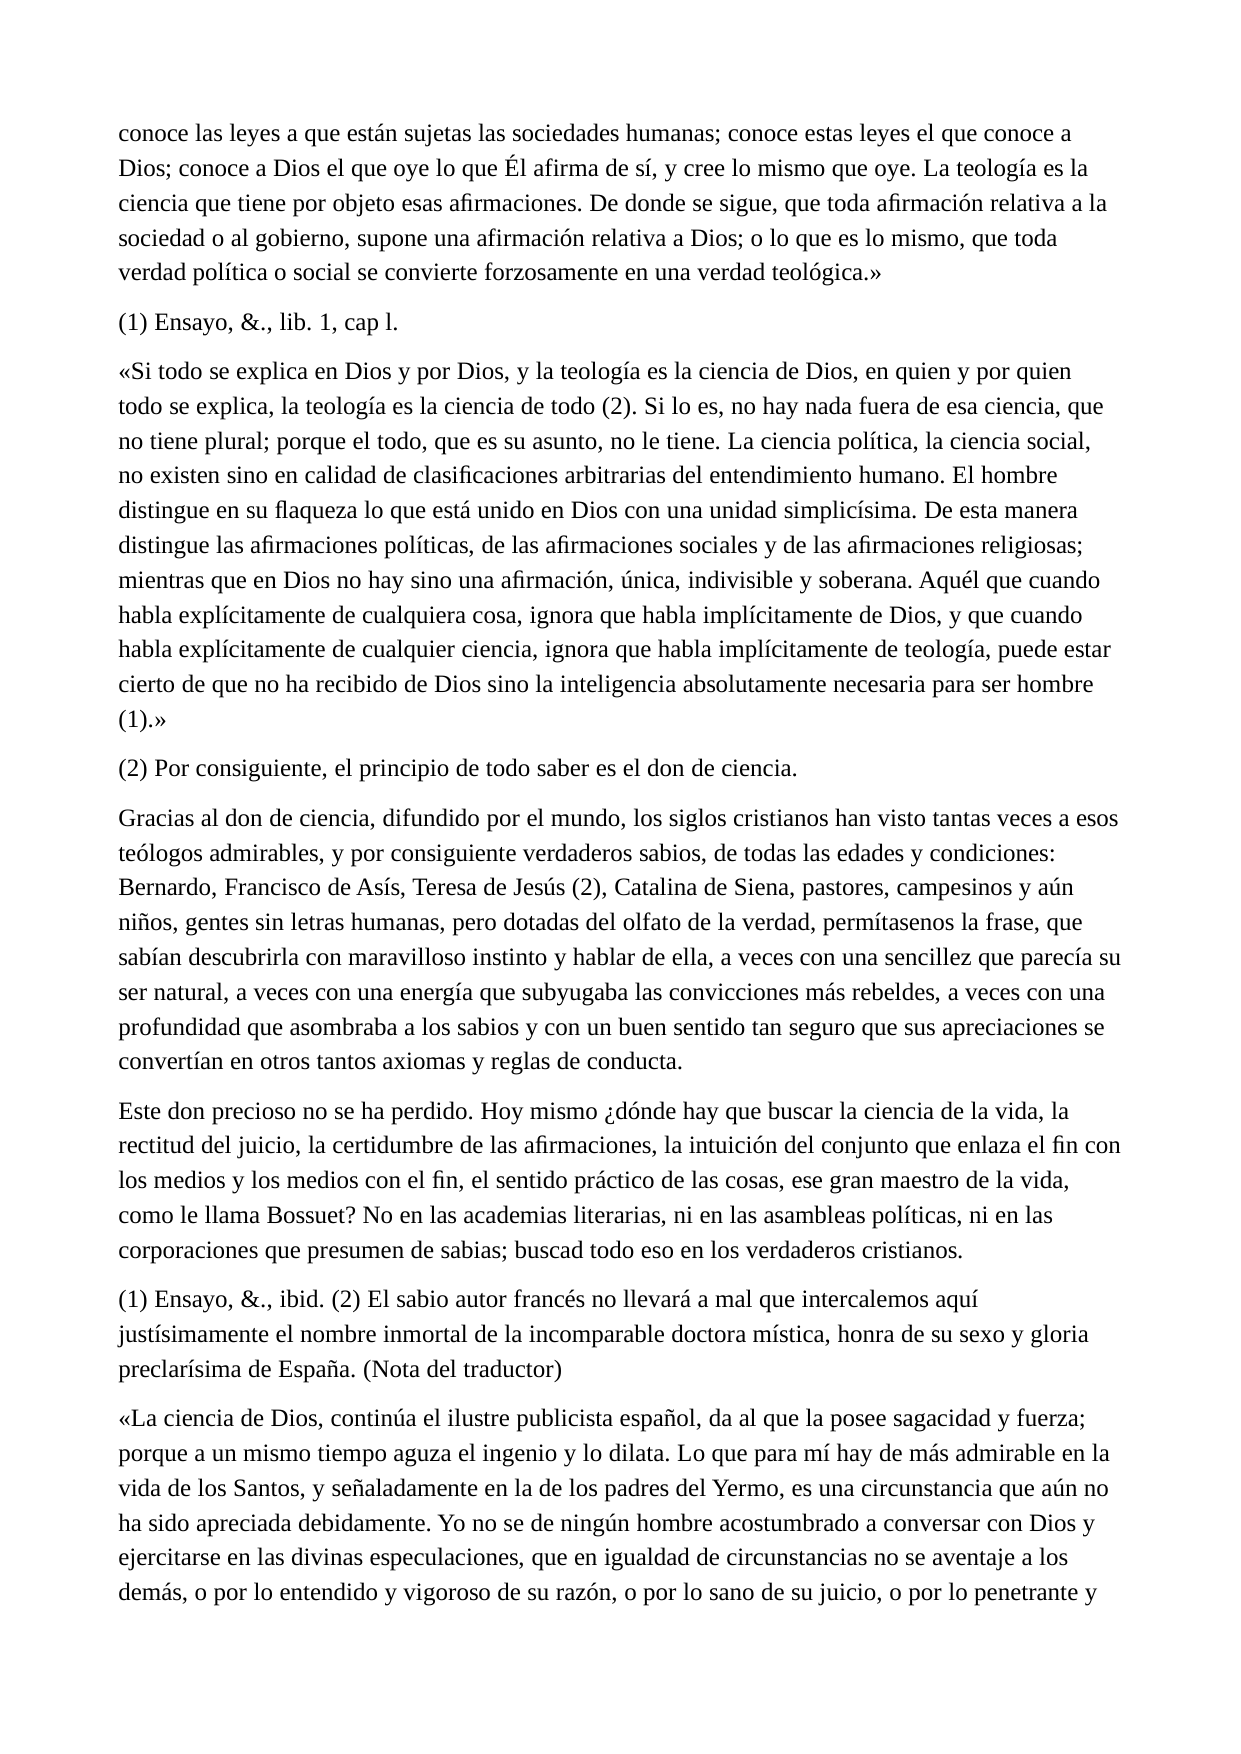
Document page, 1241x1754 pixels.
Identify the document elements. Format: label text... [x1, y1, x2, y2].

text Gracias al don de ciencia, difundido por el mundo, los siglos cristianos han visto tantas veces a esos teólogos admirables, y por consiguiente verdaderos sabios, de todas las edades y condiciones: Bernardo, Francisco de Asís, Teresa de Jesús (2), Catalina de Siena, pastores, campesinos y aún niños, gentes sin letras humanas, pero dotadas del olfato de la verdad, permítasenos la frase, que sabían descubrirla con maravilloso instinto y hablar de ella, a veces con una sencillez que parecía su ser natural, a veces con una energía que subyugaba las convicciones más rebeldes, a veces con una profundidad que asombraba a los sabios y con un buen sentido tan seguro que sus apreciaciones se convertían en otros tantos axiomas y reglas de conducta. [118, 803, 1122, 1075]
text (2) Por consiguiente, el principio de todo saber es el don de ciencia. [118, 753, 1122, 782]
text Este don precioso no se ha perdido. Hoy mismo ¿dónde hay que buscar la ciencia de la vida, la rectitud del juicio, la certidumbre de las aﬁrmaciones, la intuición del conjunto que enlaza el ﬁn con los medios y los medios con el ﬁn, el sentido práctico de las cosas, ese gran maestro de la vida, como le llama Bossuet? No en las academias literarias, ni en las asambleas políticas, ni en las corporaciones que presumen de sabias; buscad todo eso en los verdaderos cristianos. [118, 1096, 1122, 1264]
text «La ciencia de Dios, continúa el ilustre publicista español, da al que la posee sagacidad y fuerza; porque a un mismo tiempo aguza el ingenio y lo dilata. Lo que para mí hay de más admirable en la vida de los Santos, y señaladamente en la de los padres del Yermo, es una circunstancia que aún no ha sido apreciada debidamente. Yo no se de ningún hombre acostumbrado a conversar con Dios y ejercitarse en las divinas especulaciones, que en igualdad de circunstancias no se aventaje a los demás, o por lo entendido y vigoroso de su razón, o por lo sano de su juicio, o por lo penetrante y [118, 1403, 1122, 1606]
text conoce las leyes a que están sujetas las sociedades humanas; conoce estas leyes el que conoce a Dios; conoce a Dios el que oye lo que Él afirma de sí, y cree lo mismo que oye. La teología es la ciencia que tiene por objeto esas aﬁrmaciones. De donde se sigue, que toda aﬁrmación relativa a la sociedad o al gobierno, supone una afirmación relativa a Dios; o lo que es lo mismo, que toda verdad política o social se convierte forzosamente en una verdad teológica.» [118, 118, 1122, 286]
text (1) Ensayo, &., ibid. (2) El sabio autor francés no llevará a mal que intercalemos aquí justísimamente el nombre inmortal de la incomparable doctora mística, honra de su sexo y gloria preclarísima de España. (Nota del traductor) [118, 1284, 1122, 1383]
text «Si todo se explica en Dios y por Dios, y la teología es la ciencia de Dios, en quien y por quien todo se explica, la teología es la ciencia de todo (2). Si lo es, no hay nada fuera de esa ciencia, que no tiene plural; porque el todo, que es su asunto, no le tiene. La ciencia política, la ciencia social, no existen sino en calidad de clasiﬁcaciones arbitrarias del entendimiento humano. El hombre distingue en su ﬂaqueza lo que está unido en Dios con una unidad simplicísima. De esta manera distingue las aﬁrmaciones políticas, de las aﬁrmaciones sociales y de las aﬁrmaciones religiosas; mientras que en Dios no hay sino una aﬁrmación, única, indivisible y soberana. Aquél que cuando habla explícitamente de cualquiera cosa, ignora que habla implícitamente de Dios, y que cuando habla explícitamente de cualquier ciencia, ignora que habla implícitamente de teología, puede estar cierto de que no ha recibido de Dios sino la inteligencia absolutamente necesaria para ser hombre (1).» [118, 356, 1122, 733]
text (1) Ensayo, &., lib. 1, cap l. [118, 307, 1122, 336]
